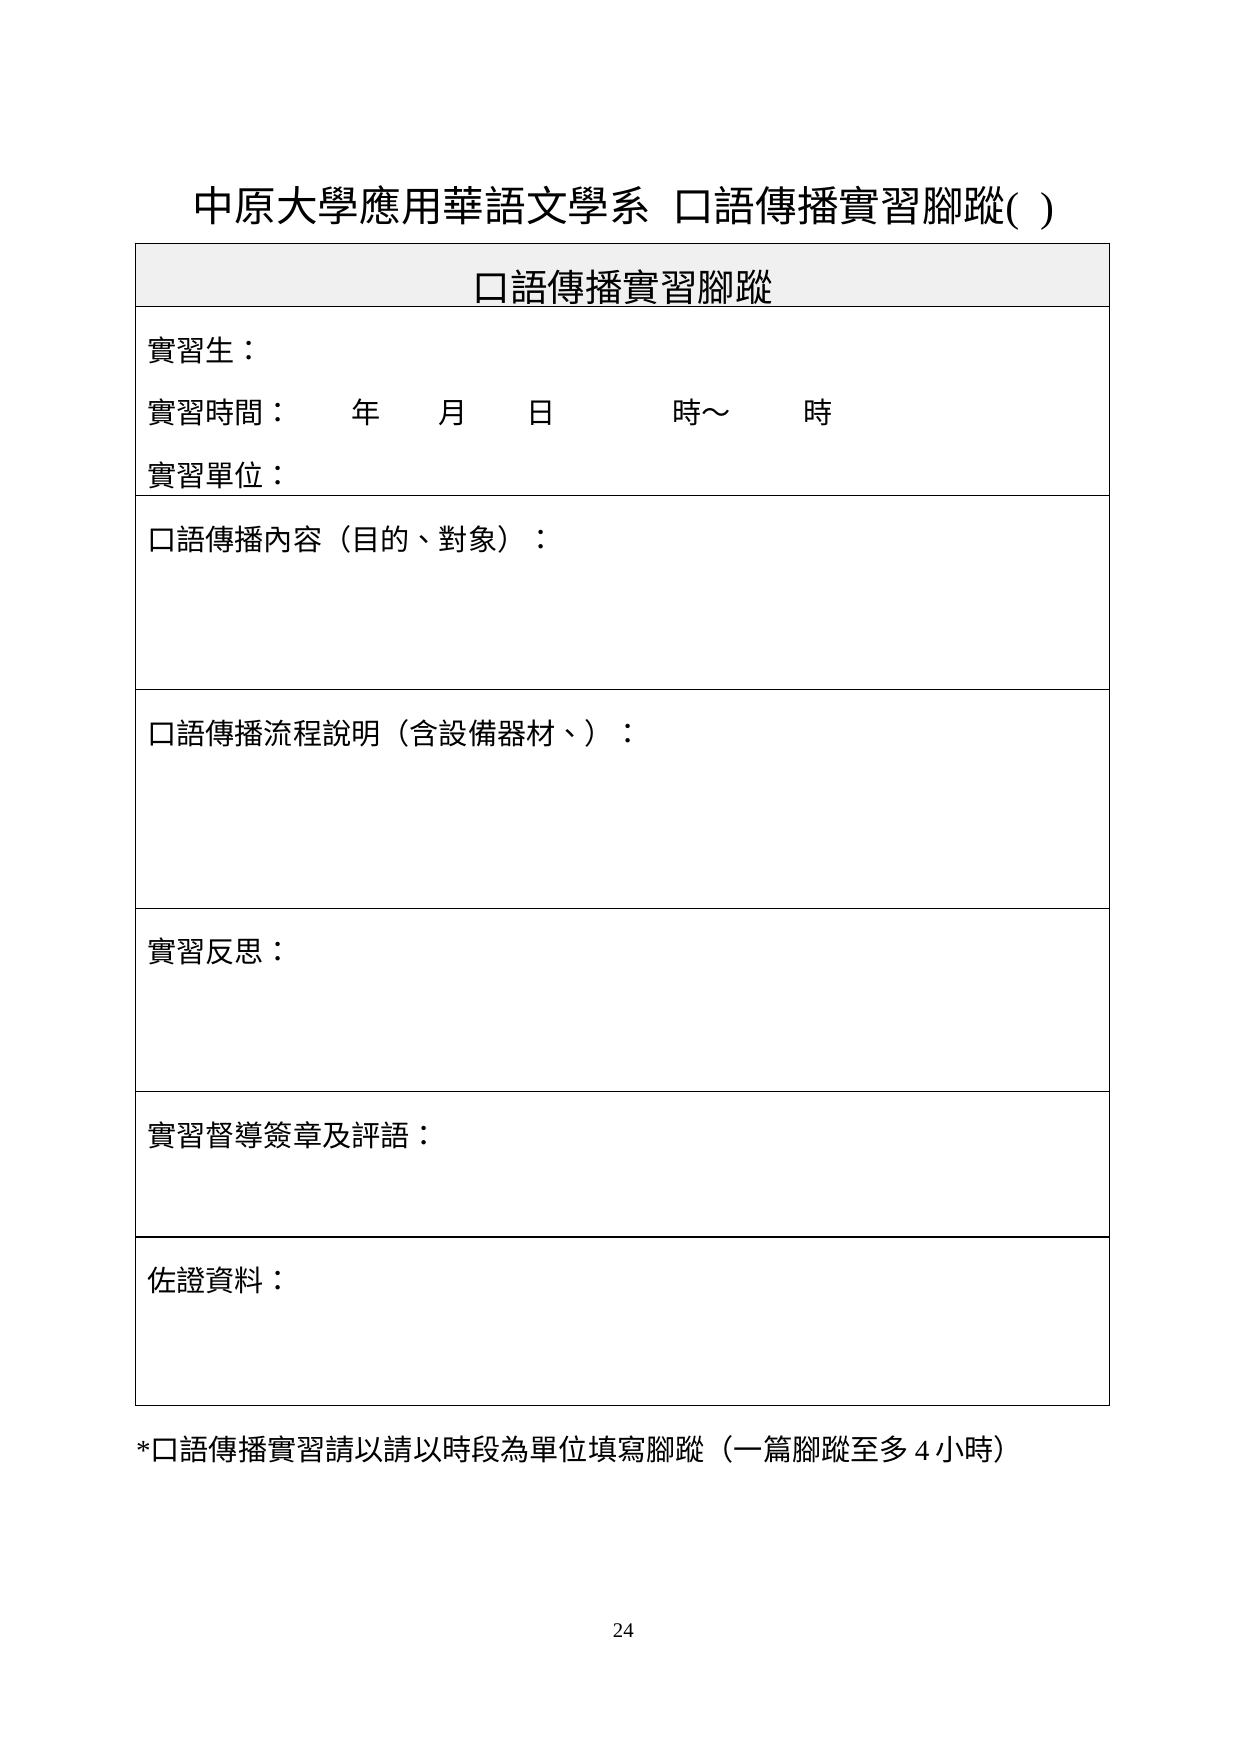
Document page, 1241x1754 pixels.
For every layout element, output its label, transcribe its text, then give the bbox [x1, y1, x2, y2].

table_cell 實習生： 實習時間： 年 月 日 時～ 時 實習單位： [136, 307, 1109, 494]
table_cell 口語傳播流程說明（含設備器材、）： [136, 690, 1109, 907]
table_cell 佐證資料： [136, 1238, 1109, 1405]
table_header 口語傳播實習腳蹤 [136, 244, 1109, 306]
text 中原大學應用華語文學系 口語傳播實習腳蹤( ) [136, 161, 1110, 224]
table_cell 實習督導簽章及評語： [136, 1092, 1109, 1236]
table_cell 口語傳播內容（目的、對象）： [136, 496, 1109, 689]
text *口語傳播實習請以請以時段為單位填寫腳蹤（一篇腳蹤至多4小時） [136, 1406, 1110, 1469]
table_cell 實習反思： [136, 909, 1109, 1091]
